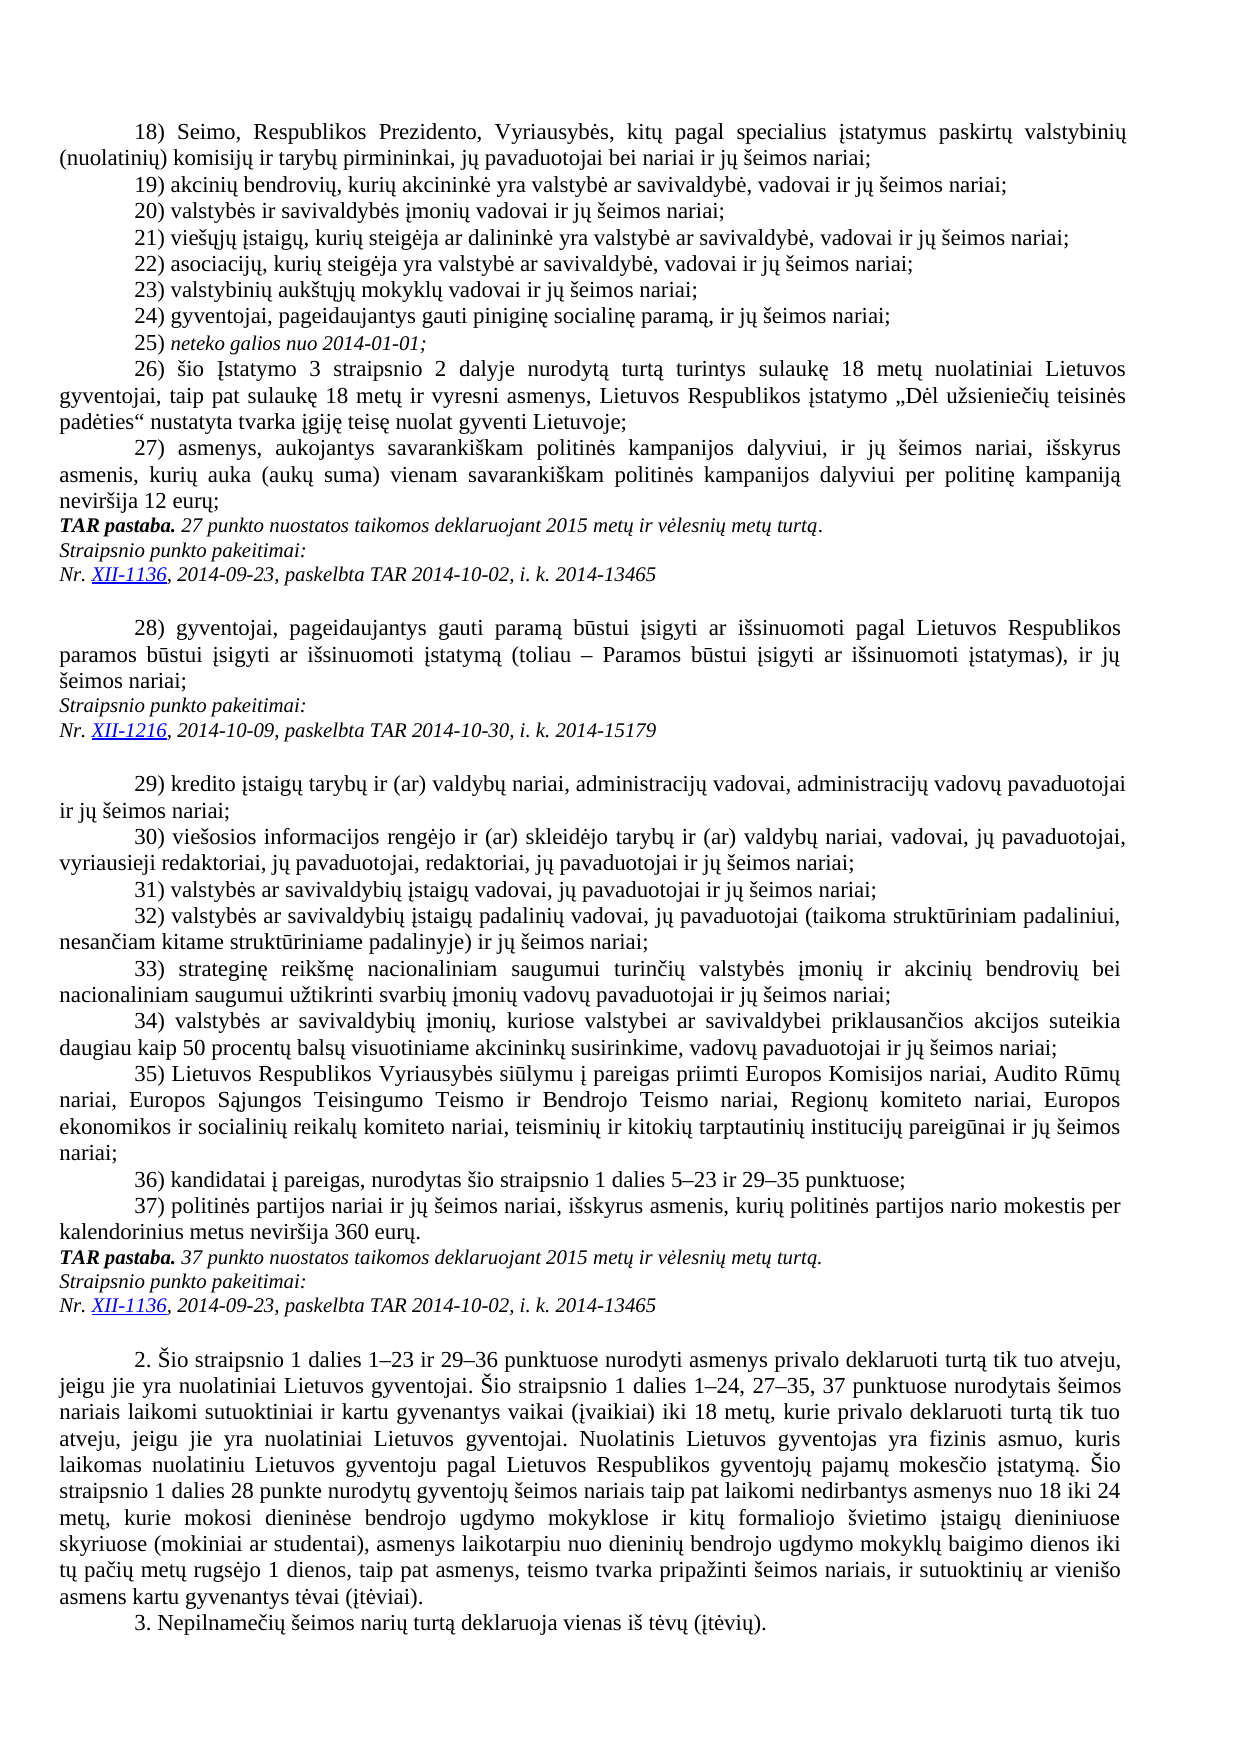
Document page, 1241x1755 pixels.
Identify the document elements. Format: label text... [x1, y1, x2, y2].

text 21) viešųjų įstaigų, kurių steigėja ar dalininkė yra valstybė ar savivaldybė, vadovai ir jų šeimos nariai; [59, 223, 1127, 250]
text Straipsnio punkto pakeitimai: [59, 1269, 1122, 1293]
text 23) valstybinių aukštųjų mokyklų vadovai ir jų šeimos nariai; [59, 276, 1127, 303]
text 35) Lietuvos Respublikos Vyriausybės siūlymu į pareigas priimti Europos Komisijos nariai, Audito Rūmų nariai, Europos Sąjungos Teisingumo Teismo ir Bendrojo Teismo nariai, Regionų komiteto nariai, Europos ekonomikos ir socialinių reikalų komiteto nariai, teisminių ir kitokių tarptautinių institucijų pareigūnai ir jų šeimos nariai; [59, 1060, 1122, 1166]
text Nr. XII-1136, 2014-09-23, paskelbta TAR 2014-10-02, i. k. 2014-13465 [59, 562, 1122, 586]
text TAR pastaba. 37 punkto nuostatos taikomos deklaruojant 2015 metų ir vėlesnių metų turtą. [59, 1245, 1122, 1269]
text TAR pastaba. 27 punkto nuostatos taikomos deklaruojant 2015 metų ir vėlesnių metų turtą. [59, 513, 1122, 537]
text Straipsnio punkto pakeitimai: [59, 537, 1122, 562]
text 33) strateginę reikšmę nacionaliniam saugumui turinčių valstybės įmonių ir akcinių bendrovių bei nacionaliniam saugumui užtikrinti svarbių įmonių vadovų pavaduotojai ir jų šeimos nariai; [59, 955, 1122, 1007]
text 25) neteko galios nuo 2014-01-01; [59, 329, 1127, 355]
text 31) valstybės ar savivaldybių įstaigų vadovai, jų pavaduotojai ir jų šeimos nariai; [59, 876, 1122, 902]
text 27) asmenys, aukojantys savarankiškam politinės kampanijos dalyviui, ir jų šeimos nariai, išskyrus asmenis, kurių auka (aukų suma) vienam savarankiškam politinės kampanijos dalyviui per politinę kampaniją neviršija 12 eurų; [59, 434, 1122, 513]
text 37) politinės partijos nariai ir jų šeimos nariai, išskyrus asmenis, kurių politinės partijos nario mokestis per kalendorinius metus neviršija 360 eurų. [59, 1192, 1122, 1245]
text 30) viešosios informacijos rengėjo ir (ar) skleidėjo tarybų ir (ar) valdybų nariai, vadovai, jų pavaduotojai, vyriausieji redaktoriai, jų pavaduotojai, redaktoriai, jų pavaduotojai ir jų šeimos nariai; [59, 823, 1127, 876]
text 24) gyventojai, pageidaujantys gauti piniginę socialinę paramą, ir jų šeimos nariai; [59, 303, 1127, 329]
text 2. Šio straipsnio 1 dalies 1–23 ir 29–36 punktuose nurodyti asmenys privalo deklaruoti turtą tik tuo atveju, jeigu jie yra nuolatiniai Lietuvos gyventojai. Šio straipsnio 1 dalies 1–24, 27–35, 37 punktuose nurodytais šeimos nariais laikomi sutuoktiniai ir kartu gyvenantys vaikai (įvaikiai) iki 18 metų, kurie privalo deklaruoti turtą tik tuo atveju, jeigu jie yra nuolatiniai Lietuvos gyventojai. Nuolatinis Lietuvos gyventojas yra fizinis asmuo, kuris laikomas nuolatiniu Lietuvos gyventoju pagal Lietuvos Respublikos gyventojų pajamų mokesčio įstatymą. Šio straipsnio 1 dalies 28 punkte nurodytų gyventojų šeimos nariais taip pat laikomi nedirbantys asmenys nuo 18 iki 24 metų, kurie mokosi dieninėse bendrojo ugdymo mokyklose ir kitų formaliojo švietimo įstaigų dieniniuose skyriuose (mokiniai ar studentai), asmenys laikotarpiu nuo dieninių bendrojo ugdymo mokyklų baigimo dienos iki tų pačių metų rugsėjo 1 dienos, taip pat asmenys, teismo tvarka pripažinti šeimos nariais, ir sutuoktinių ar vienišo asmens kartu gyvenantys tėvai (įtėviai). [59, 1346, 1122, 1609]
text 32) valstybės ar savivaldybių įstaigų padalinių vadovai, jų pavaduotojai (taikoma struktūriniam padaliniui, nesančiam kitame struktūriniame padalinyje) ir jų šeimos nariai; [59, 902, 1122, 955]
text 28) gyventojai, pageidaujantys gauti paramą būstui įsigyti ar išsinuomoti pagal Lietuvos Respublikos paramos būstui įsigyti ar išsinuomoti įstatymą (toliau – Paramos būstui įsigyti ar išsinuomoti įstatymas), ir jų šeimos nariai; [59, 614, 1122, 693]
text 34) valstybės ar savivaldybių įmonių, kuriose valstybei ar savivaldybei priklausančios akcijos suteikia daugiau kaip 50 procentų balsų visuotiniame akcininkų susirinkime, vadovų pavaduotojai ir jų šeimos nariai; [59, 1007, 1122, 1060]
text 18) Seimo, Respublikos Prezidento, Vyriausybės, kitų pagal specialius įstatymus paskirtų valstybinių (nuolatinių) komisijų ir tarybų pirmininkai, jų pavaduotojai bei nariai ir jų šeimos nariai; [59, 118, 1127, 171]
text 36) kandidatai į pareigas, nurodytas šio straipsnio 1 dalies 5–23 ir 29–35 punktuose; [59, 1166, 1122, 1192]
text Nr. XII-1136, 2014-09-23, paskelbta TAR 2014-10-02, i. k. 2014-13465 [59, 1293, 1122, 1317]
text 20) valstybės ir savivaldybės įmonių vadovai ir jų šeimos nariai; [59, 197, 1127, 223]
text 26) šio Įstatymo 3 straipsnio 2 dalyje nurodytą turtą turintys sulaukę 18 metų nuolatiniai Lietuvos gyventojai, taip pat sulaukę 18 metų ir vyresni asmenys, Lietuvos Respublikos įstatymo „Dėl užsieniečių teisinės padėties“ nustatyta tvarka įgiję teisę nuolat gyventi Lietuvoje; [59, 355, 1127, 434]
text 22) asociacijų, kurių steigėja yra valstybė ar savivaldybė, vadovai ir jų šeimos nariai; [59, 250, 1127, 276]
text 3. Nepilnamečių šeimos narių turtą deklaruoja vienas iš tėvų (įtėvių). [59, 1609, 1127, 1636]
text 29) kredito įstaigų tarybų ir (ar) valdybų nariai, administracijų vadovai, administracijų vadovų pavaduotojai ir jų šeimos nariai; [59, 770, 1127, 823]
text 19) akcinių bendrovių, kurių akcininkė yra valstybė ar savivaldybė, vadovai ir jų šeimos nariai; [59, 171, 1127, 197]
text Nr. XII-1216, 2014-10-09, paskelbta TAR 2014-10-30, i. k. 2014-15179 [59, 717, 1122, 742]
text Straipsnio punkto pakeitimai: [59, 693, 1122, 717]
